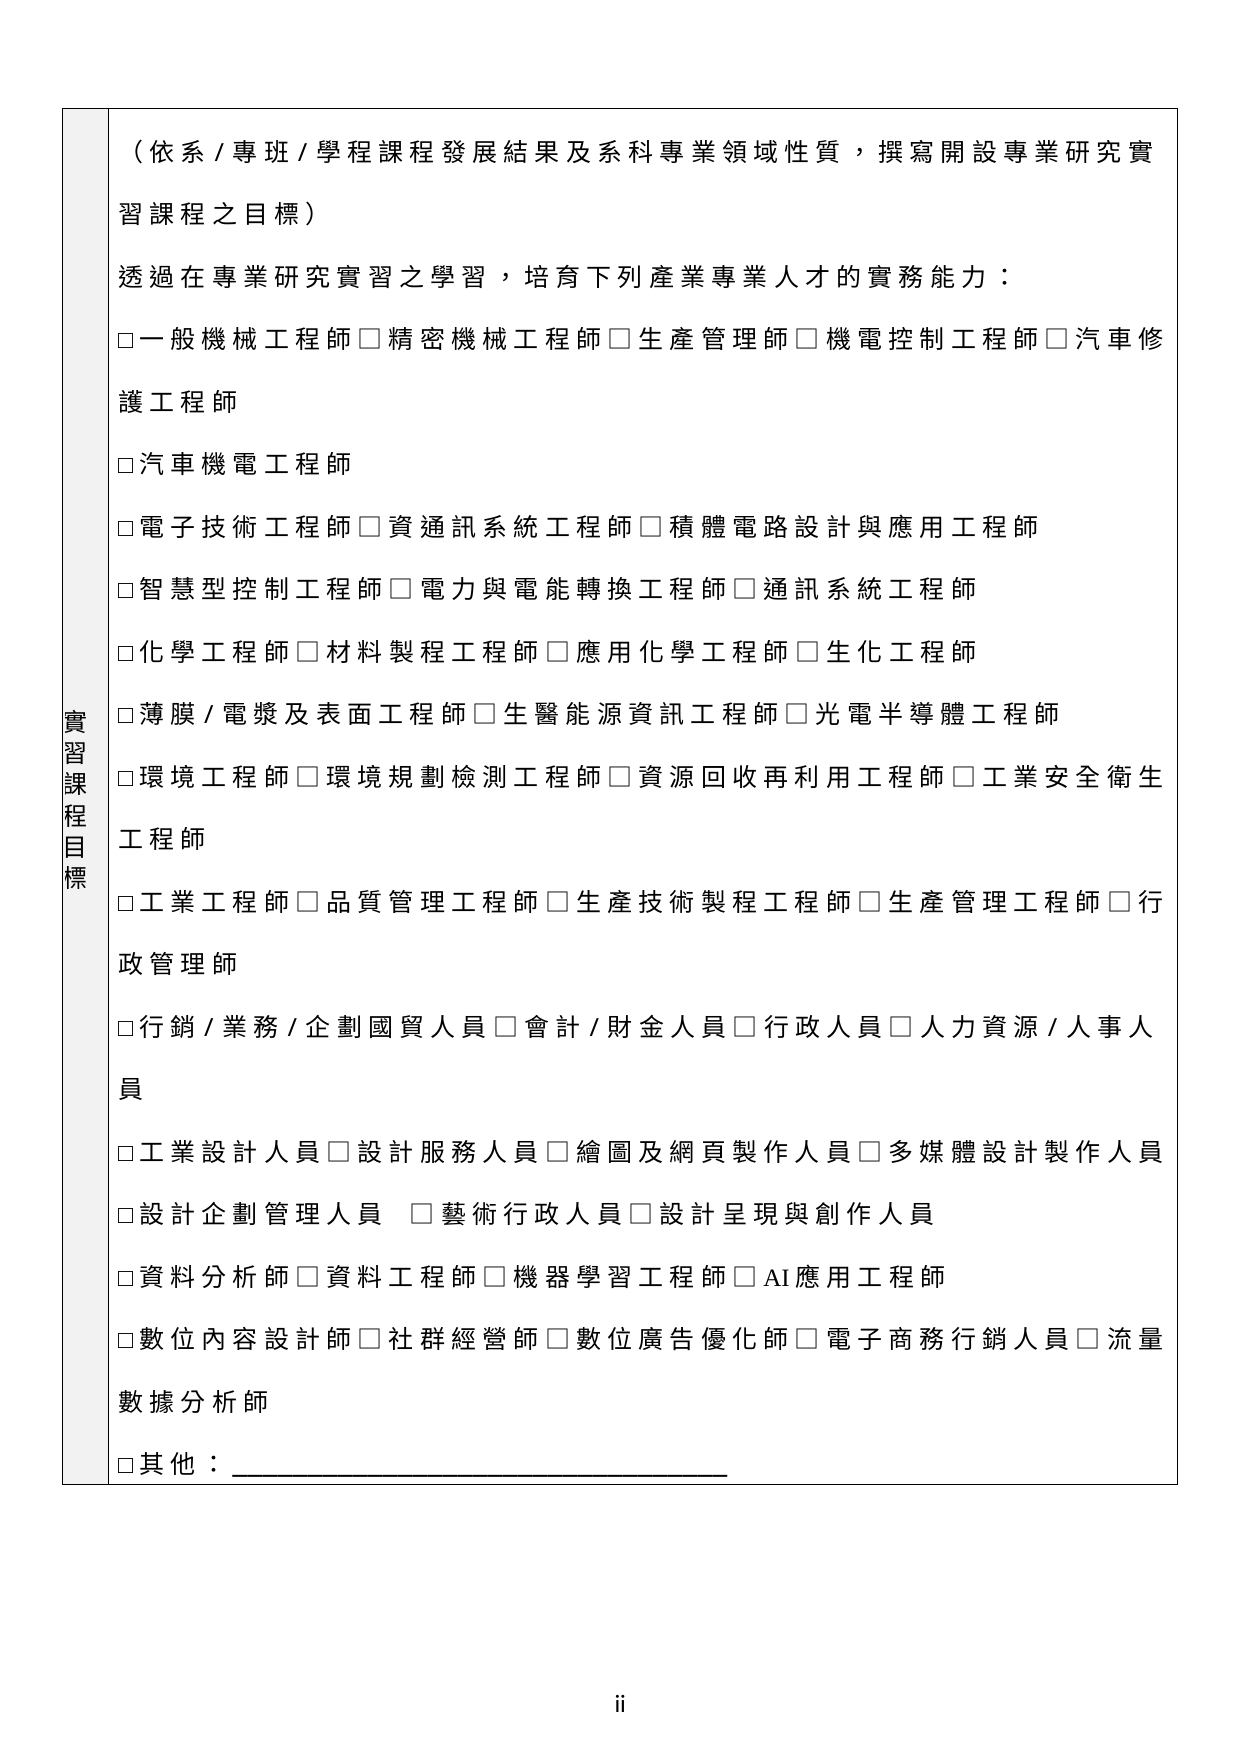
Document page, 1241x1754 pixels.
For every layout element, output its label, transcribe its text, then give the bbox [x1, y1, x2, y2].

table_header 實習課程目標 [63, 109, 108, 1484]
table_header （依系/專班/學程課程發展結果及系科專業領域性質，撰寫開設專業研究實習課程之目標） 透過在專業研究實習之學習，培育下列產業專業人才的實務能力： □一般機械工程師□精密機械工程師□生產管理師□機電控制工程師□汽車修護工程師 □汽車機電工程師 □電子技術工程師□資通訊系統工程師□積體電路設計與應用工程師 □智慧型控制工程師□電力與電能轉換工程師□通訊系統工程師 □化學工程師□材料製程工程師□應用化學工程師□生化工程師 □薄膜/電漿及表面工程師□生醫能源資訊工程師□光電半導體工程師 □環境工程師□環境規劃檢測工程師□資源回收再利用工程師□工業安全衛生工程師 □工業工程師□品質管理工程師□生產技術製程工程師□生產管理工程師□行政管理師 □行銷/業務/企劃國貿人員□會計/財金人員□行政人員□人力資源/人事人員 □工業設計人員□設計服務人員□繪圖及網頁製作人員□多媒體設計製作人員 □設計企劃管理人員 □藝術行政人員□設計呈現與創作人員 □資料分析師□資料工程師□機器學習工程師□AI應用工程師 □數位內容設計師□社群經營師□數位廣告優化師□電子商務行銷人員□流量數據分析師 □其他：_________________________________ [109, 109, 1177, 1484]
